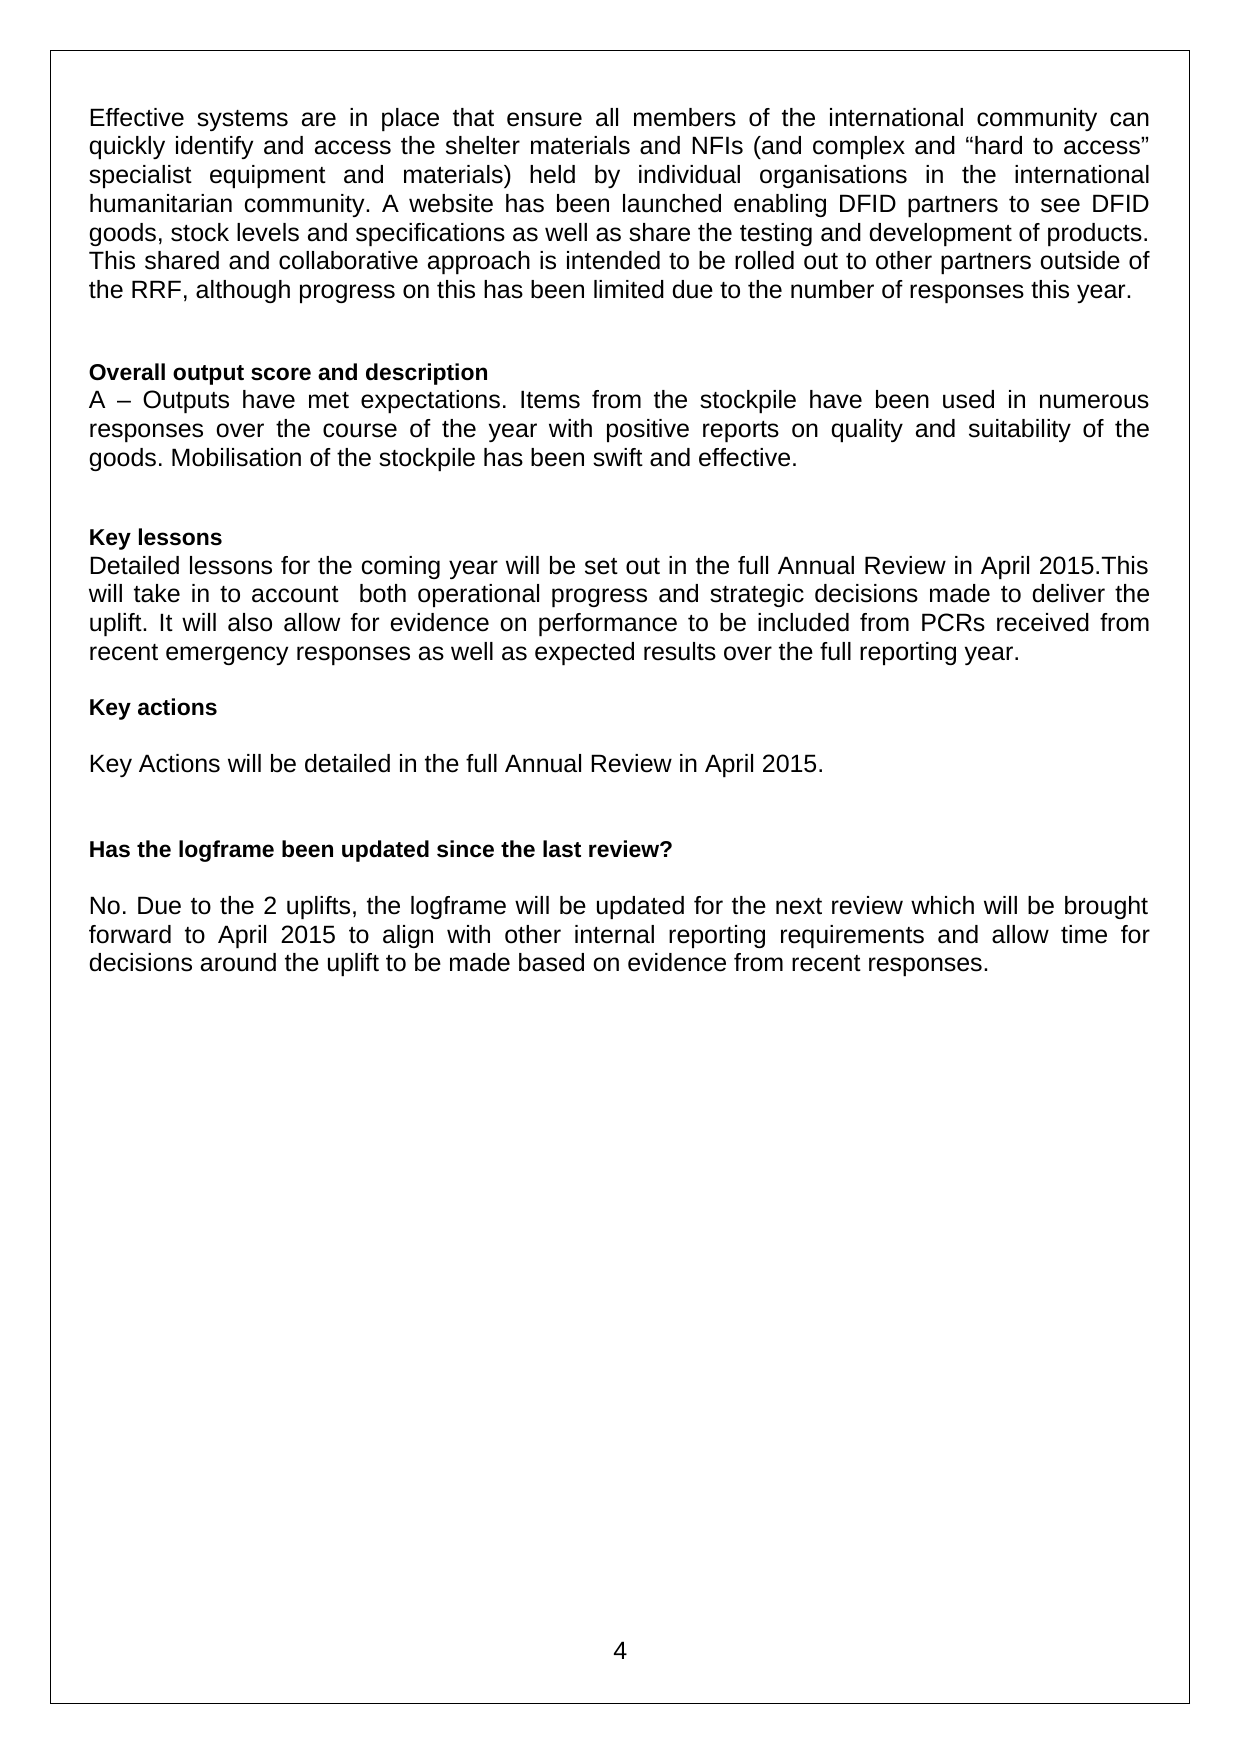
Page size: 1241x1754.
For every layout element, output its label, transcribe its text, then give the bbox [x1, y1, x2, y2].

text Key lessons [89, 524, 1152, 551]
text Detailed lessons for the coming year will be set out in the full Annual Review in April 2015.This will take in to account both operational progress and strategic decisions made to deliver the uplift. It will also allow for evidence on performance to be included from PCRs received from recent emergency responses as well as expected results over the full reporting year. [89, 551, 1152, 666]
text Effective systems are in place that ensure all members of the international community can quickly identify and access the shelter materials and NFIs (and complex and “hard to access” specialist equipment and materials) held by individual organisations in the international humanitarian community. A website has been launched enabling DFID partners to see DFID goods, stock levels and specifications as well as share the testing and development of products. This shared and collaborative approach is intended to be rolled out to other partners outside of the RRF, although progress on this has been limited due to the number of responses this year. [89, 103, 1152, 304]
text A – Outputs have met expectations. Items from the stockpile have been used in numerous responses over the course of the year with positive reports on quality and suitability of the goods. Mobilisation of the stockpile has been swift and effective. [89, 385, 1152, 472]
text Key Actions will be detailed in the full Annual Review in April 2015. [89, 749, 1152, 778]
text Overall output score and description [89, 359, 1152, 385]
text No. Due to the 2 uplifts, the logframe will be updated for the next review which will be brought forward to April 2015 to align with other internal reporting requirements and allow time for decisions around the uplift to be made based on evidence from recent responses. [89, 891, 1152, 977]
text Has the logframe been updated since the last review? [89, 836, 1152, 862]
text Key actions [89, 694, 1152, 721]
